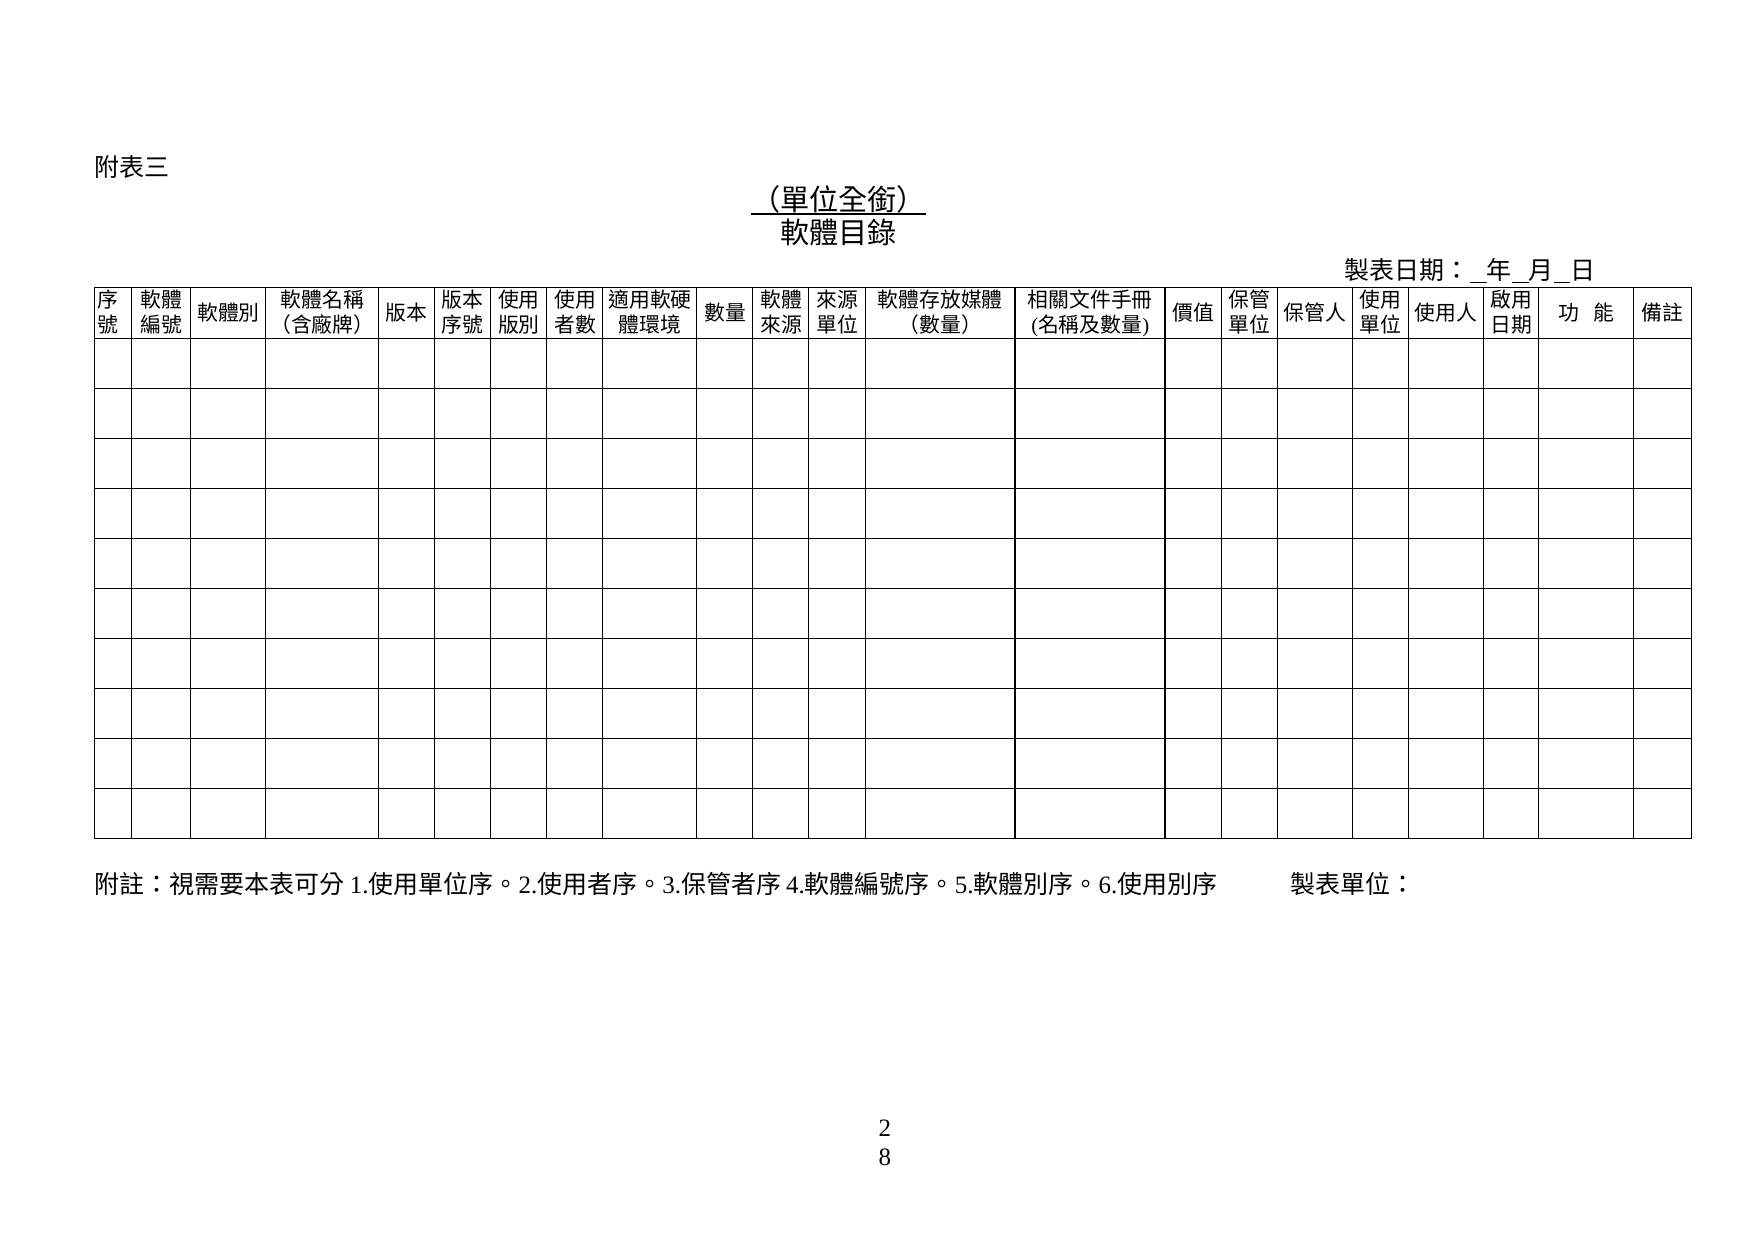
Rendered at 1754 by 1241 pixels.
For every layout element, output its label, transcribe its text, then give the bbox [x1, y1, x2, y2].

table_cell [95, 389, 131, 438]
table_cell [697, 439, 752, 488]
table_cell [191, 539, 265, 588]
table_cell [1016, 489, 1164, 538]
table_cell [95, 489, 131, 538]
table_cell [1539, 389, 1633, 438]
table_cell [809, 589, 865, 638]
table_cell [1278, 589, 1352, 638]
table_cell [1166, 689, 1221, 738]
table_cell [191, 389, 265, 438]
table_cell [435, 689, 490, 738]
table_cell [1409, 489, 1483, 538]
table_cell [379, 689, 434, 738]
table_cell [1634, 389, 1691, 438]
table_cell [809, 539, 865, 588]
table_cell [1278, 339, 1352, 388]
text 軟體目錄 [94, 217, 1683, 251]
table_cell [95, 639, 131, 688]
table_cell [603, 739, 696, 788]
table_cell [1278, 789, 1352, 838]
table_cell [95, 739, 131, 788]
table_cell [1539, 589, 1633, 638]
table_cell [1016, 639, 1164, 688]
table_cell [1166, 339, 1221, 388]
table_cell [1353, 789, 1408, 838]
table_cell [266, 539, 378, 588]
table_cell [1539, 439, 1633, 488]
table_cell [379, 739, 434, 788]
text 製表日期： 年 月 日 [94, 251, 1683, 287]
table_header 序號 [95, 288, 131, 338]
table_cell [697, 739, 752, 788]
table_cell [191, 339, 265, 388]
table_cell [1484, 539, 1538, 588]
table_cell [1409, 739, 1483, 788]
table_cell [132, 739, 190, 788]
table_cell [866, 389, 1014, 438]
table_cell [379, 789, 434, 838]
table_cell [809, 789, 865, 838]
table_cell [697, 689, 752, 738]
table_cell [547, 589, 602, 638]
table_cell [547, 439, 602, 488]
table_cell [547, 539, 602, 588]
table_header 數量 [697, 288, 752, 338]
table_header 軟體 來源 [753, 288, 808, 338]
table_cell [379, 639, 434, 688]
text 附註：視需要本表可分1.使用單位序。2.使用者序。3.保管者序4.軟體編號序。5.軟體別序。6.使用別序 製表單位： [94, 873, 1683, 898]
table_cell [866, 439, 1014, 488]
table_cell [1634, 339, 1691, 388]
table_cell [1484, 739, 1538, 788]
table_header 軟體存放媒體 （數量） [866, 288, 1014, 338]
table_header 軟體 編號 [132, 288, 190, 338]
table_cell [132, 339, 190, 388]
table_cell [132, 489, 190, 538]
table_header 版本 [379, 288, 434, 338]
table_cell [1222, 339, 1277, 388]
table_cell [1634, 539, 1691, 588]
text 附表三 [94, 148, 1683, 184]
table_cell [547, 739, 602, 788]
table_cell [95, 789, 131, 838]
table_cell [1539, 539, 1633, 588]
table_header 使用 版別 [491, 288, 546, 338]
table_cell [435, 389, 490, 438]
table_cell [603, 689, 696, 738]
table_cell [132, 639, 190, 688]
table_cell [1166, 489, 1221, 538]
table_cell [1353, 689, 1408, 738]
table_cell [603, 339, 696, 388]
table_cell [1353, 589, 1408, 638]
table_cell [1634, 689, 1691, 738]
table_cell [547, 689, 602, 738]
table_cell [1484, 339, 1538, 388]
table_header 保管單位 [1222, 288, 1277, 338]
table_cell [697, 339, 752, 388]
table_cell [435, 589, 490, 638]
table_cell [266, 689, 378, 738]
table_cell [809, 389, 865, 438]
table_cell [1484, 689, 1538, 738]
table_cell [191, 489, 265, 538]
table_cell [866, 339, 1014, 388]
table_cell [1222, 489, 1277, 538]
table_cell [491, 389, 546, 438]
table_cell [1484, 489, 1538, 538]
table_cell [491, 689, 546, 738]
table_cell [547, 489, 602, 538]
table_cell [753, 789, 808, 838]
table_cell [491, 789, 546, 838]
table_cell [753, 439, 808, 488]
table_cell [866, 539, 1014, 588]
table_cell [1634, 739, 1691, 788]
table_cell [491, 339, 546, 388]
table_cell [753, 739, 808, 788]
table_cell [866, 639, 1014, 688]
table_header 相關文件手冊 (名稱及數量) [1016, 288, 1164, 338]
table_cell [132, 389, 190, 438]
table_cell [1634, 489, 1691, 538]
table_cell [1016, 789, 1164, 838]
table_cell [1539, 739, 1633, 788]
table_cell [1016, 539, 1164, 588]
table_cell [1409, 589, 1483, 638]
table_cell [191, 639, 265, 688]
table_cell [753, 389, 808, 438]
table_header 啟用日期 [1484, 288, 1538, 338]
table_cell [1353, 489, 1408, 538]
table_cell [697, 589, 752, 638]
table_cell [697, 489, 752, 538]
table_cell [191, 739, 265, 788]
table_cell [1484, 789, 1538, 838]
table_cell [809, 439, 865, 488]
table_cell [1409, 439, 1483, 488]
table_header 備註 [1634, 288, 1691, 338]
table_cell [1016, 439, 1164, 488]
table_cell [1166, 789, 1221, 838]
table_cell [603, 639, 696, 688]
table_cell [1278, 689, 1352, 738]
table_cell [1634, 439, 1691, 488]
table_cell [1634, 789, 1691, 838]
table_cell [1539, 339, 1633, 388]
table_cell [1222, 539, 1277, 588]
table_cell [435, 639, 490, 688]
table_cell [1222, 639, 1277, 688]
table_cell [1166, 539, 1221, 588]
table_cell [95, 439, 131, 488]
table_cell [1222, 789, 1277, 838]
table_cell [266, 589, 378, 638]
table_cell [753, 639, 808, 688]
table_cell [1166, 389, 1221, 438]
table_cell [491, 589, 546, 638]
table_cell [697, 389, 752, 438]
table_cell [1278, 539, 1352, 588]
table_header 軟體名稱 （含廠牌） [266, 288, 378, 338]
table_cell [1539, 489, 1633, 538]
table_cell [379, 389, 434, 438]
table_cell [132, 589, 190, 638]
table_cell [132, 689, 190, 738]
table_cell [266, 789, 378, 838]
table_cell [1539, 789, 1633, 838]
table_cell [603, 489, 696, 538]
table_cell [266, 739, 378, 788]
table_cell [435, 789, 490, 838]
table_cell [266, 489, 378, 538]
table_cell [1222, 439, 1277, 488]
table_cell [1409, 539, 1483, 588]
table_cell [1539, 689, 1633, 738]
table_cell [1353, 739, 1408, 788]
table_cell [1278, 739, 1352, 788]
table_header 版本 序號 [435, 288, 490, 338]
table_cell [697, 639, 752, 688]
table_cell [491, 539, 546, 588]
table_cell [1166, 639, 1221, 688]
table_header 來源 單位 [809, 288, 865, 338]
table_cell [435, 489, 490, 538]
table_cell [1278, 639, 1352, 688]
table_cell [1353, 439, 1408, 488]
table_cell [435, 539, 490, 588]
table_cell [547, 339, 602, 388]
table_cell [866, 739, 1014, 788]
table_cell [1634, 639, 1691, 688]
table_cell [491, 639, 546, 688]
table_cell [809, 339, 865, 388]
table_cell [266, 439, 378, 488]
table_cell [866, 589, 1014, 638]
table_cell [1016, 339, 1164, 388]
table_cell [435, 739, 490, 788]
table_cell [753, 489, 808, 538]
table_cell [191, 589, 265, 638]
table_cell [1278, 489, 1352, 538]
table_cell [191, 439, 265, 488]
table_cell [809, 689, 865, 738]
table_cell [435, 439, 490, 488]
table_cell [809, 489, 865, 538]
table_cell [1016, 689, 1164, 738]
table_cell [603, 539, 696, 588]
table_cell [1353, 389, 1408, 438]
table_cell [1166, 739, 1221, 788]
table_cell [1353, 639, 1408, 688]
table_header 適用軟硬體環境 [603, 288, 696, 338]
table_cell [753, 339, 808, 388]
table_cell [379, 439, 434, 488]
table_cell [603, 789, 696, 838]
table_cell [697, 789, 752, 838]
table_cell [1353, 539, 1408, 588]
table_cell [697, 539, 752, 588]
table_cell [266, 389, 378, 438]
table_cell [1278, 389, 1352, 438]
table_cell [132, 789, 190, 838]
table_cell [95, 589, 131, 638]
table_cell [1409, 639, 1483, 688]
table_cell [1484, 589, 1538, 638]
table_cell [547, 789, 602, 838]
table_cell [753, 589, 808, 638]
table_cell [1016, 589, 1164, 638]
table_cell [753, 689, 808, 738]
table_cell [95, 539, 131, 588]
table_cell [1166, 439, 1221, 488]
table_cell [1016, 389, 1164, 438]
text （單位全銜） [94, 184, 1683, 217]
table_cell [809, 639, 865, 688]
table_header 價值 [1166, 288, 1221, 338]
table_cell [866, 489, 1014, 538]
table_cell [866, 689, 1014, 738]
table_header 保管人 [1278, 288, 1352, 338]
table_cell [809, 739, 865, 788]
table_cell [603, 589, 696, 638]
table_cell [1409, 689, 1483, 738]
table_cell [1222, 739, 1277, 788]
table_cell [1539, 639, 1633, 688]
table_cell [191, 689, 265, 738]
table_cell [603, 389, 696, 438]
table_cell [1484, 389, 1538, 438]
table_cell [1409, 789, 1483, 838]
table_cell [1016, 739, 1164, 788]
table_cell [132, 539, 190, 588]
table_cell [435, 339, 490, 388]
table_cell [1353, 339, 1408, 388]
table_cell [603, 439, 696, 488]
table_cell [266, 339, 378, 388]
table_header 功 能 [1539, 288, 1633, 338]
table_cell [95, 339, 131, 388]
table_header 使用單位 [1353, 288, 1408, 338]
table_cell [491, 739, 546, 788]
table_cell [1222, 389, 1277, 438]
table_cell [1409, 339, 1483, 388]
table_cell [1278, 439, 1352, 488]
table_cell [1484, 639, 1538, 688]
table_cell [1222, 689, 1277, 738]
table_cell [379, 539, 434, 588]
table_cell [1166, 589, 1221, 638]
table_cell [1222, 589, 1277, 638]
table_cell [379, 339, 434, 388]
table_cell [1484, 439, 1538, 488]
table_cell [491, 489, 546, 538]
table_cell [95, 689, 131, 738]
table_cell [191, 789, 265, 838]
table_cell [266, 639, 378, 688]
table_cell [132, 439, 190, 488]
table_cell [547, 639, 602, 688]
table_cell [866, 789, 1014, 838]
table_cell [1634, 589, 1691, 638]
table_header 使用人 [1409, 288, 1483, 338]
table_cell [753, 539, 808, 588]
table_cell [491, 439, 546, 488]
table_header 軟體別 [191, 288, 265, 338]
table_header 使用者數 [547, 288, 602, 338]
table_cell [547, 389, 602, 438]
table_cell [379, 489, 434, 538]
table_cell [379, 589, 434, 638]
table_cell [1409, 389, 1483, 438]
